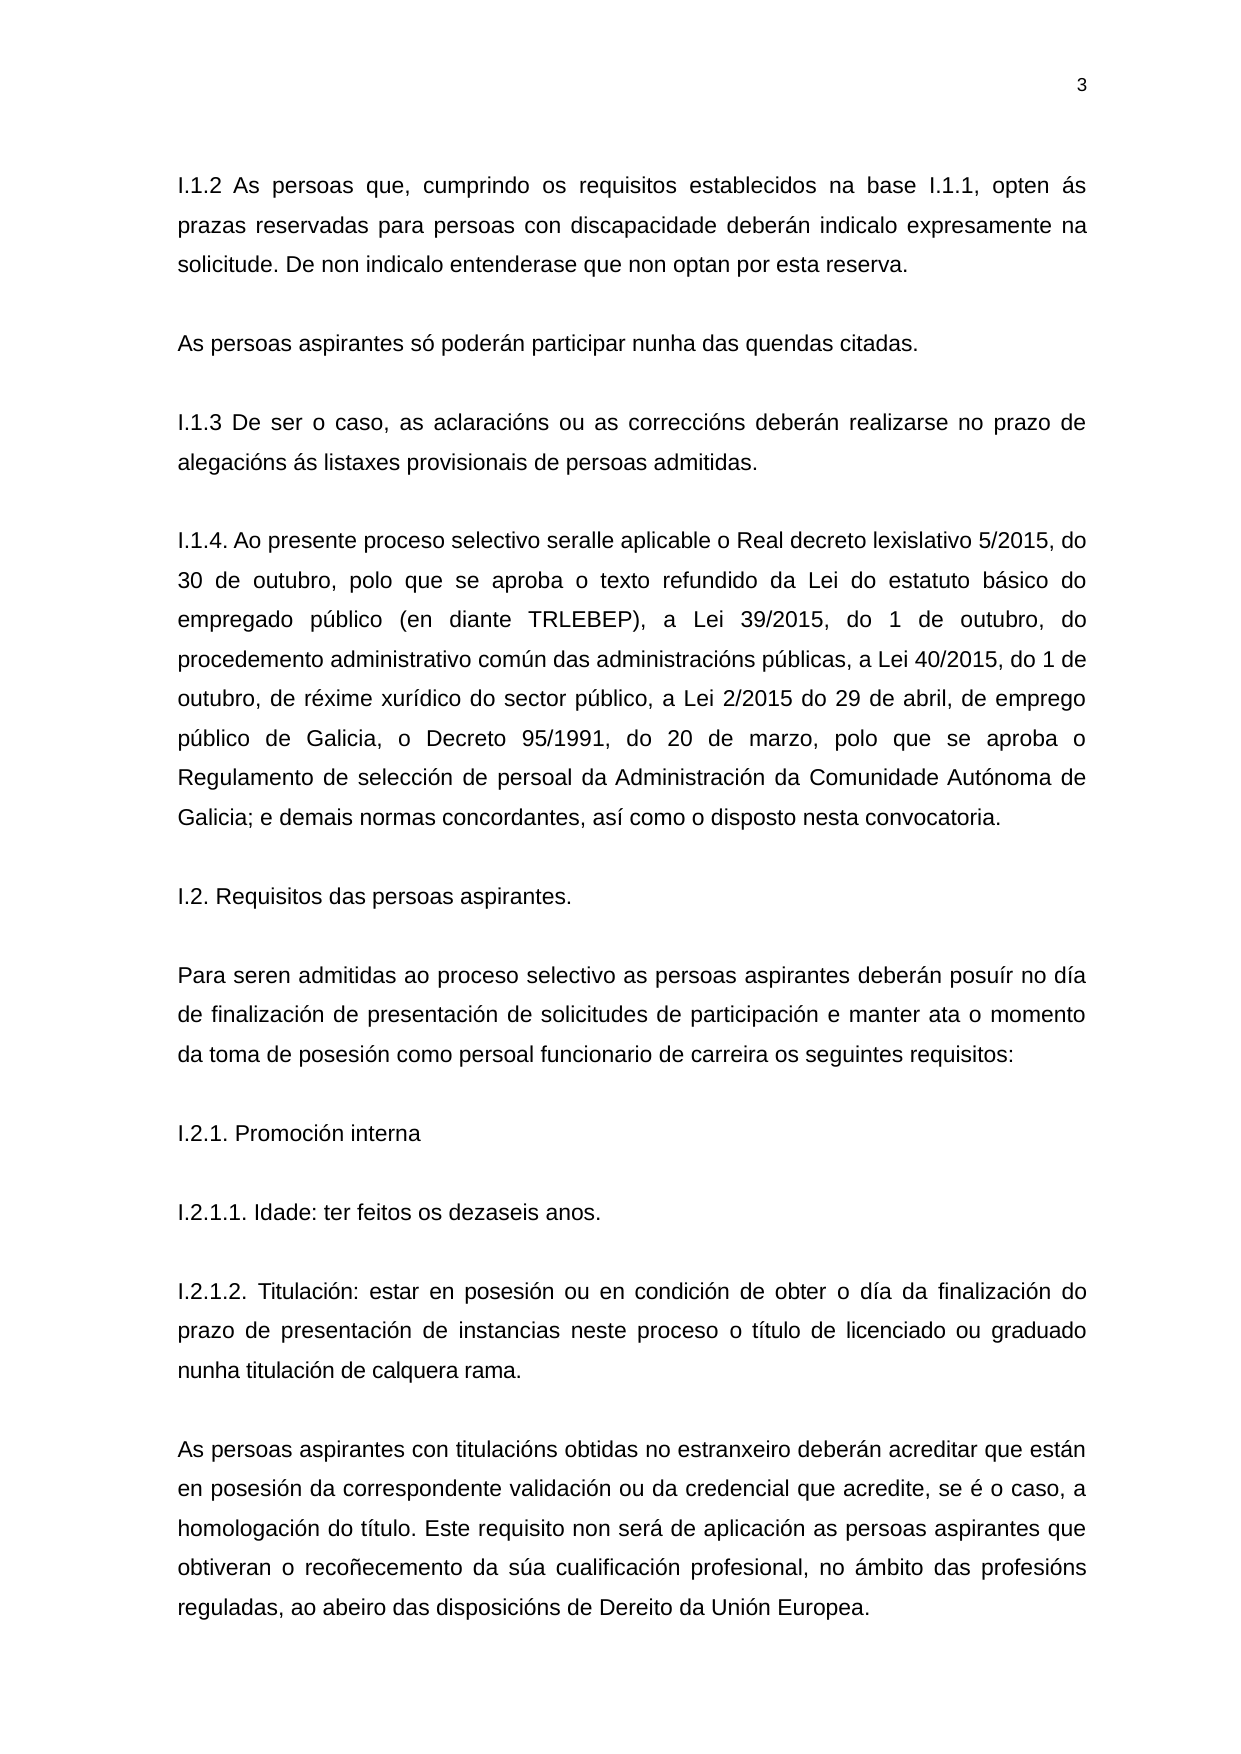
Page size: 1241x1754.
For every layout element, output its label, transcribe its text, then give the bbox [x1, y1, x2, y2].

text As persoas aspirantes con titulacións obtidas no estranxeiro deberán acreditar que están en posesión da correspondente validación ou da credencial que acredite, se é o caso, a homologación do título. Este requisito non será de aplicación as persoas aspirantes que obtiveran o recoñecemento da súa cualificación profesional, no ámbito das profesións reguladas, ao abeiro das disposicións de Dereito da Unión Europea. [177, 1436, 1087, 1620]
text As persoas aspirantes só poderán participar nunha das quendas citadas. [177, 330, 1087, 356]
text I.2.1.2. Titulación: estar en posesión ou en condición de obter o día da finalización do prazo de presentación de instancias neste proceso o título de licenciado ou graduado nunha titulación de calquera rama. [177, 1278, 1087, 1383]
text I.2.1.1. Idade: ter feitos os dezaseis anos. [177, 1199, 1087, 1225]
text Para seren admitidas ao proceso selectivo as persoas aspirantes deberán posuír no día de finalización de presentación de solicitudes de participación e manter ata o momento da toma de posesión como persoal funcionario de carreira os seguintes requisitos: [177, 962, 1087, 1067]
text I.1.4. Ao presente proceso selectivo seralle aplicable o Real decreto lexislativo 5/2015, do 30 de outubro, polo que se aproba o texto refundido da Lei do estatuto básico do empregado público (en diante TRLEBEP), a Lei 39/2015, do 1 de outubro, do procedemento administrativo común das administracións públicas, a Lei 40/2015, do 1 de outubro, de réxime xurídico do sector público, a Lei 2/2015 do 29 de abril, de emprego público de Galicia, o Decreto 95/1991, do 20 de marzo, polo que se aproba o Regulamento de selección de persoal da Administración da Comunidade Autónoma de Galicia; e demais normas concordantes, así como o disposto nesta convocatoria. [177, 527, 1087, 830]
text I.2.1. Promoción interna [177, 1120, 1087, 1146]
text I.2. Requisitos das persoas aspirantes. [177, 883, 1087, 909]
text I.1.3 De ser o caso, as aclaracións ou as correccións deberán realizarse no prazo de alegacións ás listaxes provisionais de persoas admitidas. [177, 409, 1087, 475]
text I.1.2 As persoas que, cumprindo os requisitos establecidos na base I.1.1, opten ás prazas reservadas para persoas con discapacidade deberán indicalo expresamente na solicitude. De non indicalo entenderase que non optan por esta reserva. [177, 172, 1087, 277]
